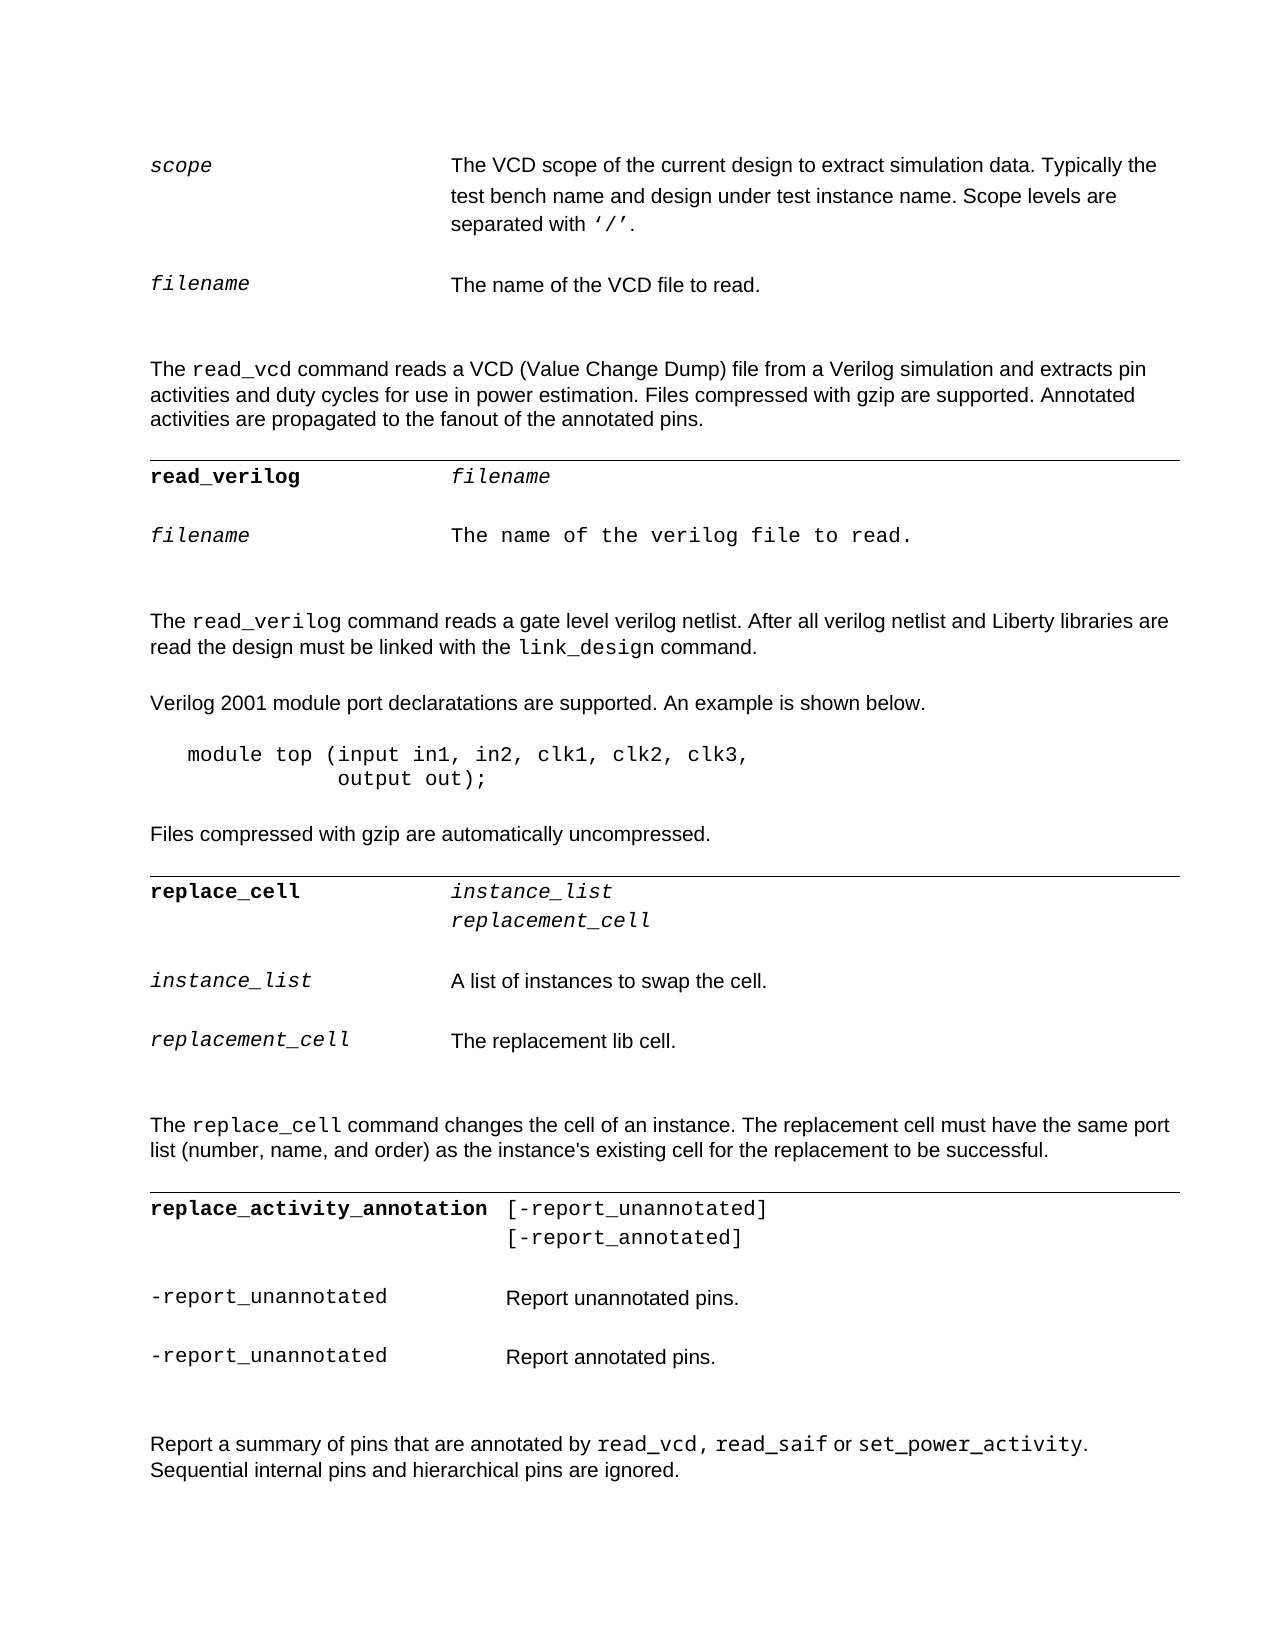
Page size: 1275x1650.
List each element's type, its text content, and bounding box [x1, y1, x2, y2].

table_cell replacement_cell [150, 1023, 451, 1082]
table_cell instance_list [150, 964, 451, 1023]
table_cell The VCD scope of the current design to extract simulation data. Typically the test bench name and design under test instance name. Scope levels are separated with ‘/’. [451, 150, 1180, 267]
text Verilog 2001 module port declaratations are supported. An example is shown below. [150, 691, 1180, 714]
text The replace_cell command changes the cell of an instance. The replacement cell must have the same port list (number, name, and order) as the instance's existing cell for the replacement to be successful. [150, 1112, 1180, 1162]
table_header replace_cell [150, 877, 451, 964]
text Report a summary of pins that are annotated by read_vcd, read_saif or set_power_activity. Sequential internal pins and hierarchical pins are ignored. [150, 1429, 1180, 1481]
table_cell Report unannotated pins. [506, 1281, 1180, 1340]
table_cell The name of the VCD file to read. [451, 268, 1180, 327]
text Files compressed with gzip are automatically uncompressed. [150, 822, 1180, 846]
table_header replace_activity_annotation [150, 1193, 506, 1281]
table_cell Report annotated pins. [506, 1340, 1180, 1399]
table_header instance_list replacement_cell [451, 877, 1180, 964]
table_cell filename [150, 520, 451, 579]
table_cell filename [150, 268, 451, 327]
table_header read_verilog [150, 461, 451, 520]
table_cell The replacement lib cell. [451, 1023, 1180, 1082]
table_cell scope [150, 150, 451, 267]
table_header filename [451, 461, 1180, 520]
table_cell A list of instances to swap the cell. [451, 964, 1180, 1023]
table_header [-report_unannotated] [-report_annotated] [506, 1193, 1180, 1281]
table_cell -report_unannotated [150, 1340, 506, 1399]
text The read_verilog command reads a gate level verilog netlist. After all verilog netlist and Liberty libraries are read the design must be linked with the link_design command. [150, 609, 1180, 661]
table_cell The name of the verilog file to read. [451, 520, 1180, 579]
table_cell -report_unannotated [150, 1281, 506, 1340]
text module top (input in1, in2, clk1, clk2, clk3, output out); [187, 744, 1180, 792]
text The read_vcd command reads a VCD (Value Change Dump) file from a Verilog simulation and extracts pin activities and duty cycles for use in power estimation. Files compressed with gzip are supported. Annotated activities are propagated to the fanout of the annotated pins. [150, 357, 1180, 430]
